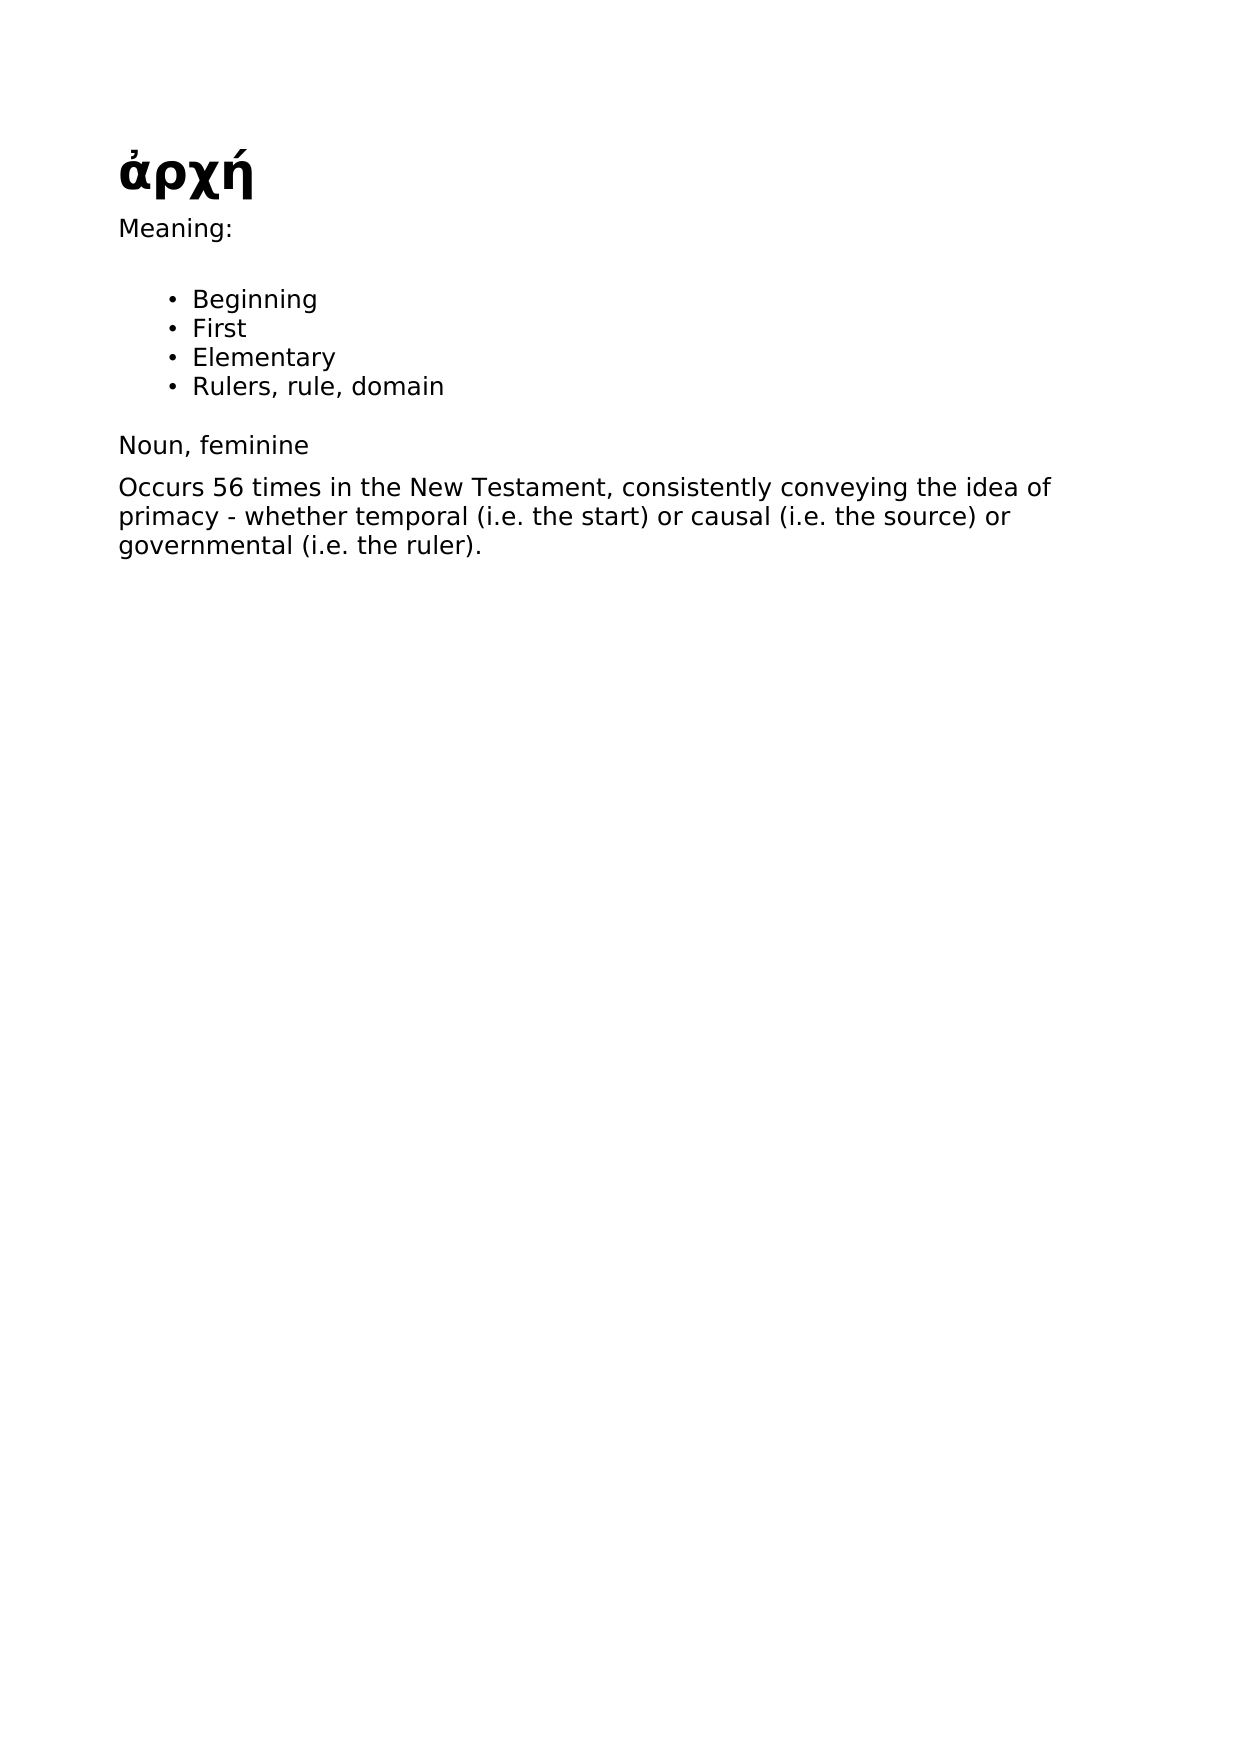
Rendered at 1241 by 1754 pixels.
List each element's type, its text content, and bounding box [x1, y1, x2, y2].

subtitle ἀρχή [118, 143, 1122, 201]
text Noun, feminine [118, 431, 1122, 460]
list Elementary [177, 343, 1122, 372]
list First [177, 314, 1122, 343]
list Beginning [177, 285, 1122, 314]
text Meaning: [118, 214, 1122, 243]
list Rulers, rule, domain [177, 372, 1122, 402]
text Occurs 56 times in the New Testament, consistently conveying the idea of primacy - whether temporal (i.e. the start) or causal (i.e. the source) or governmental (i.e. the ruler). [118, 473, 1122, 560]
